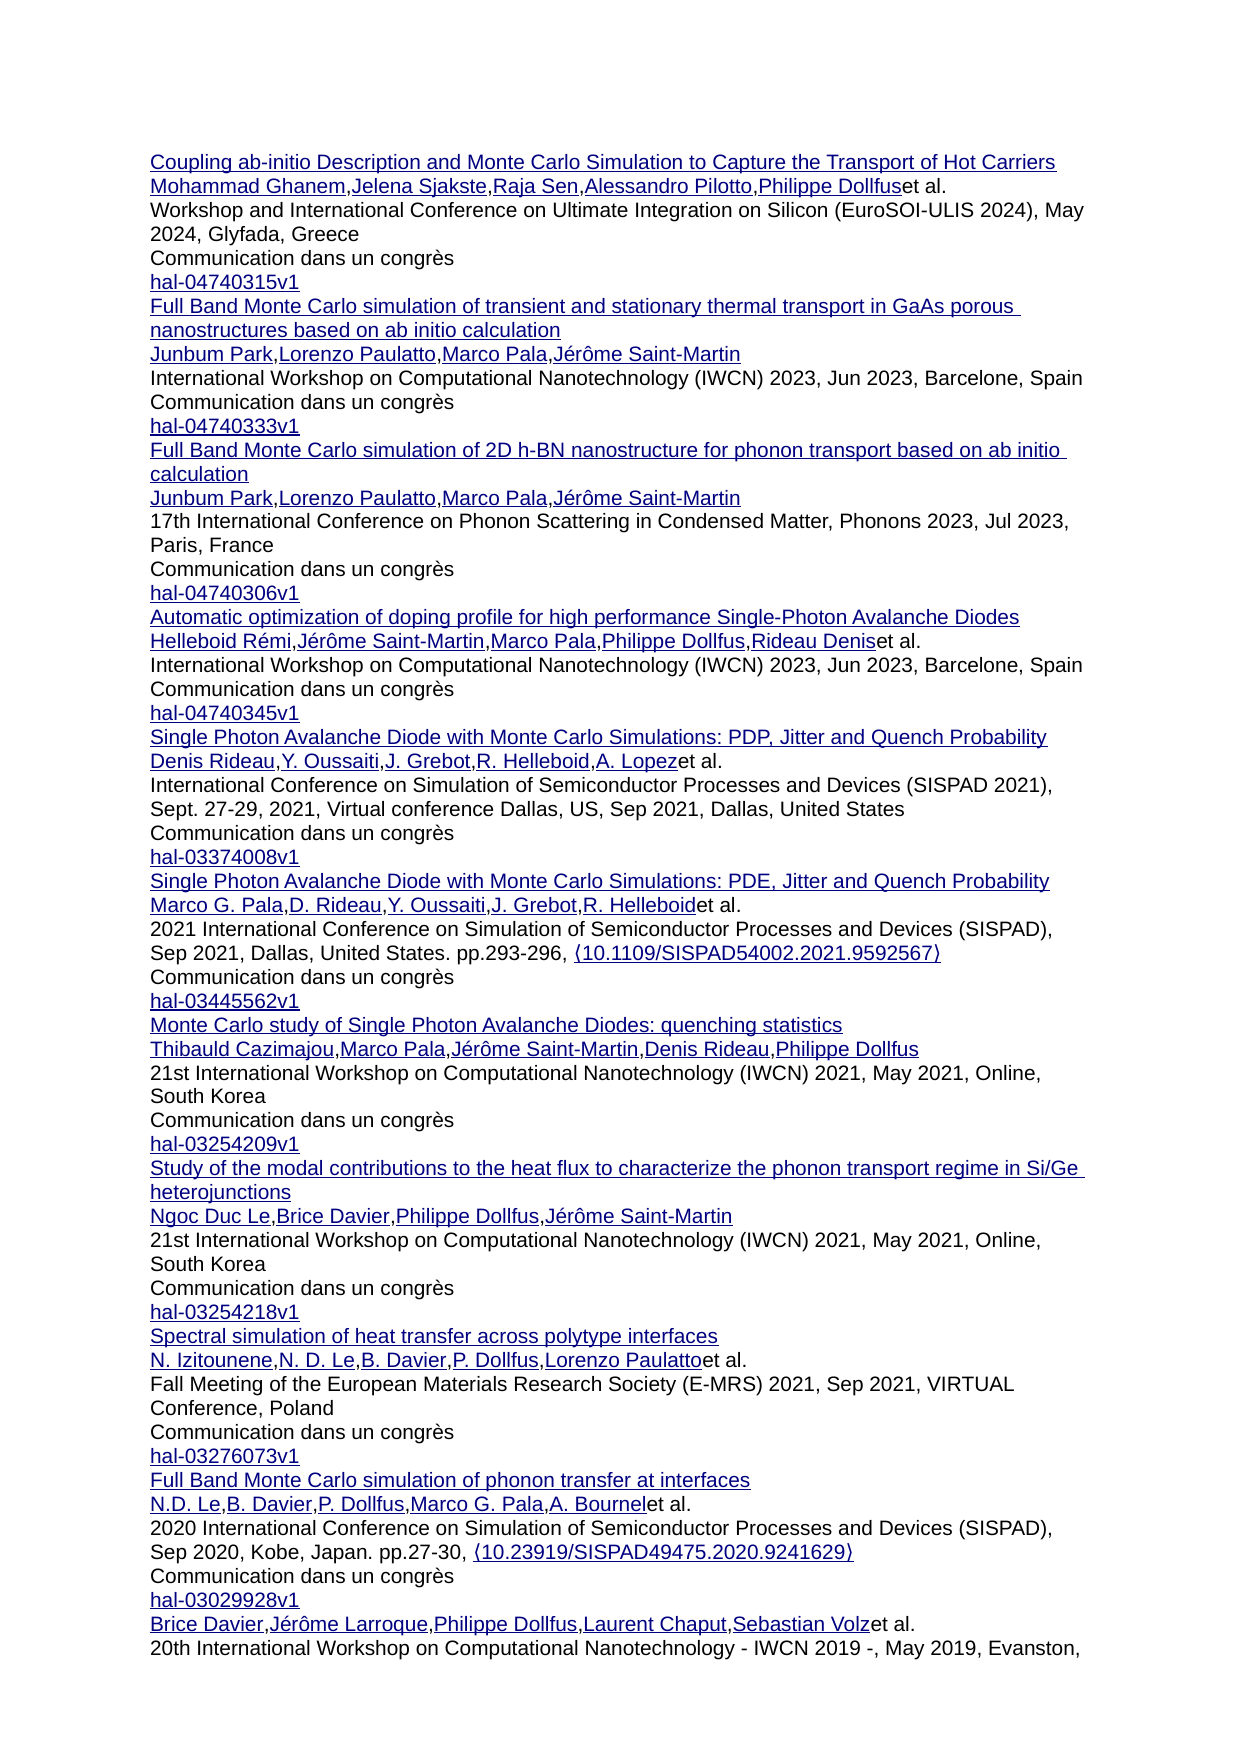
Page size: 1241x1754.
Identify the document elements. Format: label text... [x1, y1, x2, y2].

table_cell Full Band Monte Carlo simulation of 2D h-BN nanostructure for phonon transport based on ab initio calculation Junbum Park,Lorenzo Paulatto,Marco Pala,Jérôme Saint-Martin 17th International Conference on Phonon Scattering in Condensed Matter, Phonons 2023, Jul 2023, Paris, France Communication dans un congrès hal-04740306v1 [150, 438, 1090, 605]
table_cell Single Photon Avalanche Diode with Monte Carlo Simulations: PDE, Jitter and Quench Probability Marco G. Pala,D. Rideau,Y. Oussaiti,J. Grebot,R. Helleboidet al. 2021 International Conference on Simulation of Semiconductor Processes and Devices (SISPAD), Sep 2021, Dallas, United States. pp.293-296, ⟨10.1109/SISPAD54002.2021.9592567⟩ Communication dans un congrès hal-03445562v1 [150, 869, 1090, 1012]
table_cell Full Band Monte Carlo simulation of transient and stationary thermal transport in GaAs porous nanostructures based on ab initio calculation Junbum Park,Lorenzo Paulatto,Marco Pala,Jérôme Saint-Martin International Workshop on Computational Nanotechnology (IWCN) 2023, Jun 2023, Barcelone, Spain Communication dans un congrès hal-04740333v1 [150, 294, 1090, 437]
table_cell Coupling ab-initio Description and Monte Carlo Simulation to Capture the Transport of Hot Carriers Mohammad Ghanem,Jelena Sjakste,Raja Sen,Alessandro Pilotto,Philippe Dollfuset al. Workshop and International Conference on Ultimate Integration on Silicon (EuroSOI-ULIS 2024), May 2024, Glyfada, Greece Communication dans un congrès hal-04740315v1 [150, 150, 1090, 294]
table_cell Single Photon Avalanche Diode with Monte Carlo Simulations: PDP, Jitter and Quench Probability Denis Rideau,Y. Oussaiti,J. Grebot,R. Helleboid,A. Lopezet al. International Conference on Simulation of Semiconductor Processes and Devices (SISPAD 2021), Sept. 27-29, 2021, Virtual conference Dallas, US, Sep 2021, Dallas, United States Communication dans un congrès hal-03374008v1 [150, 725, 1090, 869]
table_cell Automatic optimization of doping profile for high performance Single-Photon Avalanche Diodes Helleboid Rémi,Jérôme Saint-Martin,Marco Pala,Philippe Dollfus,Rideau Deniset al. International Workshop on Computational Nanotechnology (IWCN) 2023, Jun 2023, Barcelone, Spain Communication dans un congrès hal-04740345v1 [150, 605, 1090, 725]
table_cell Study of the modal contributions to the heat flux to characterize the phonon transport regime in Si/Ge heterojunctions Ngoc Duc Le,Brice Davier,Philippe Dollfus,Jérôme Saint-Martin 21st International Workshop on Computational Nanotechnology (IWCN) 2021, May 2021, Online, South Korea Communication dans un congrès hal-03254218v1 [150, 1156, 1090, 1324]
table_cell Full Band Monte Carlo simulation of phonon transfer at interfaces N.D. Le,B. Davier,P. Dollfus,Marco G. Pala,A. Bournelet al. 2020 International Conference on Simulation of Semiconductor Processes and Devices (SISPAD), Sep 2020, Kobe, Japan. pp.27-30, ⟨10.23919/SISPAD49475.2020.9241629⟩ Communication dans un congrès hal-03029928v1 [150, 1468, 1090, 1611]
table_cell Spectral simulation of heat transfer across polytype interfaces N. Izitounene,N. D. Le,B. Davier,P. Dollfus,Lorenzo Paulattoet al. Fall Meeting of the European Materials Research Society (E-MRS) 2021, Sep 2021, VIRTUAL Conference, Poland Communication dans un congrès hal-03276073v1 [150, 1324, 1090, 1468]
table_cell Monte Carlo study of Single Photon Avalanche Diodes: quenching statistics Thibauld Cazimajou,Marco Pala,Jérôme Saint-Martin,Denis Rideau,Philippe Dollfus 21st International Workshop on Computational Nanotechnology (IWCN) 2021, May 2021, Online, South Korea Communication dans un congrès hal-03254209v1 [150, 1013, 1090, 1156]
table_cell Nanoscale heat transfer via Ab-Initio Monte Carlo simulation Brice Davier,Jérôme Larroque,Philippe Dollfus,Laurent Chaput,Sebastian Volzet al. 20th International Workshop on Computational Nanotechnology - IWCN 2019 -, May 2019, Evanston, Illinois, USA, United States Communication dans un congrès hal-02187168v1 [150, 1611, 1090, 1659]
